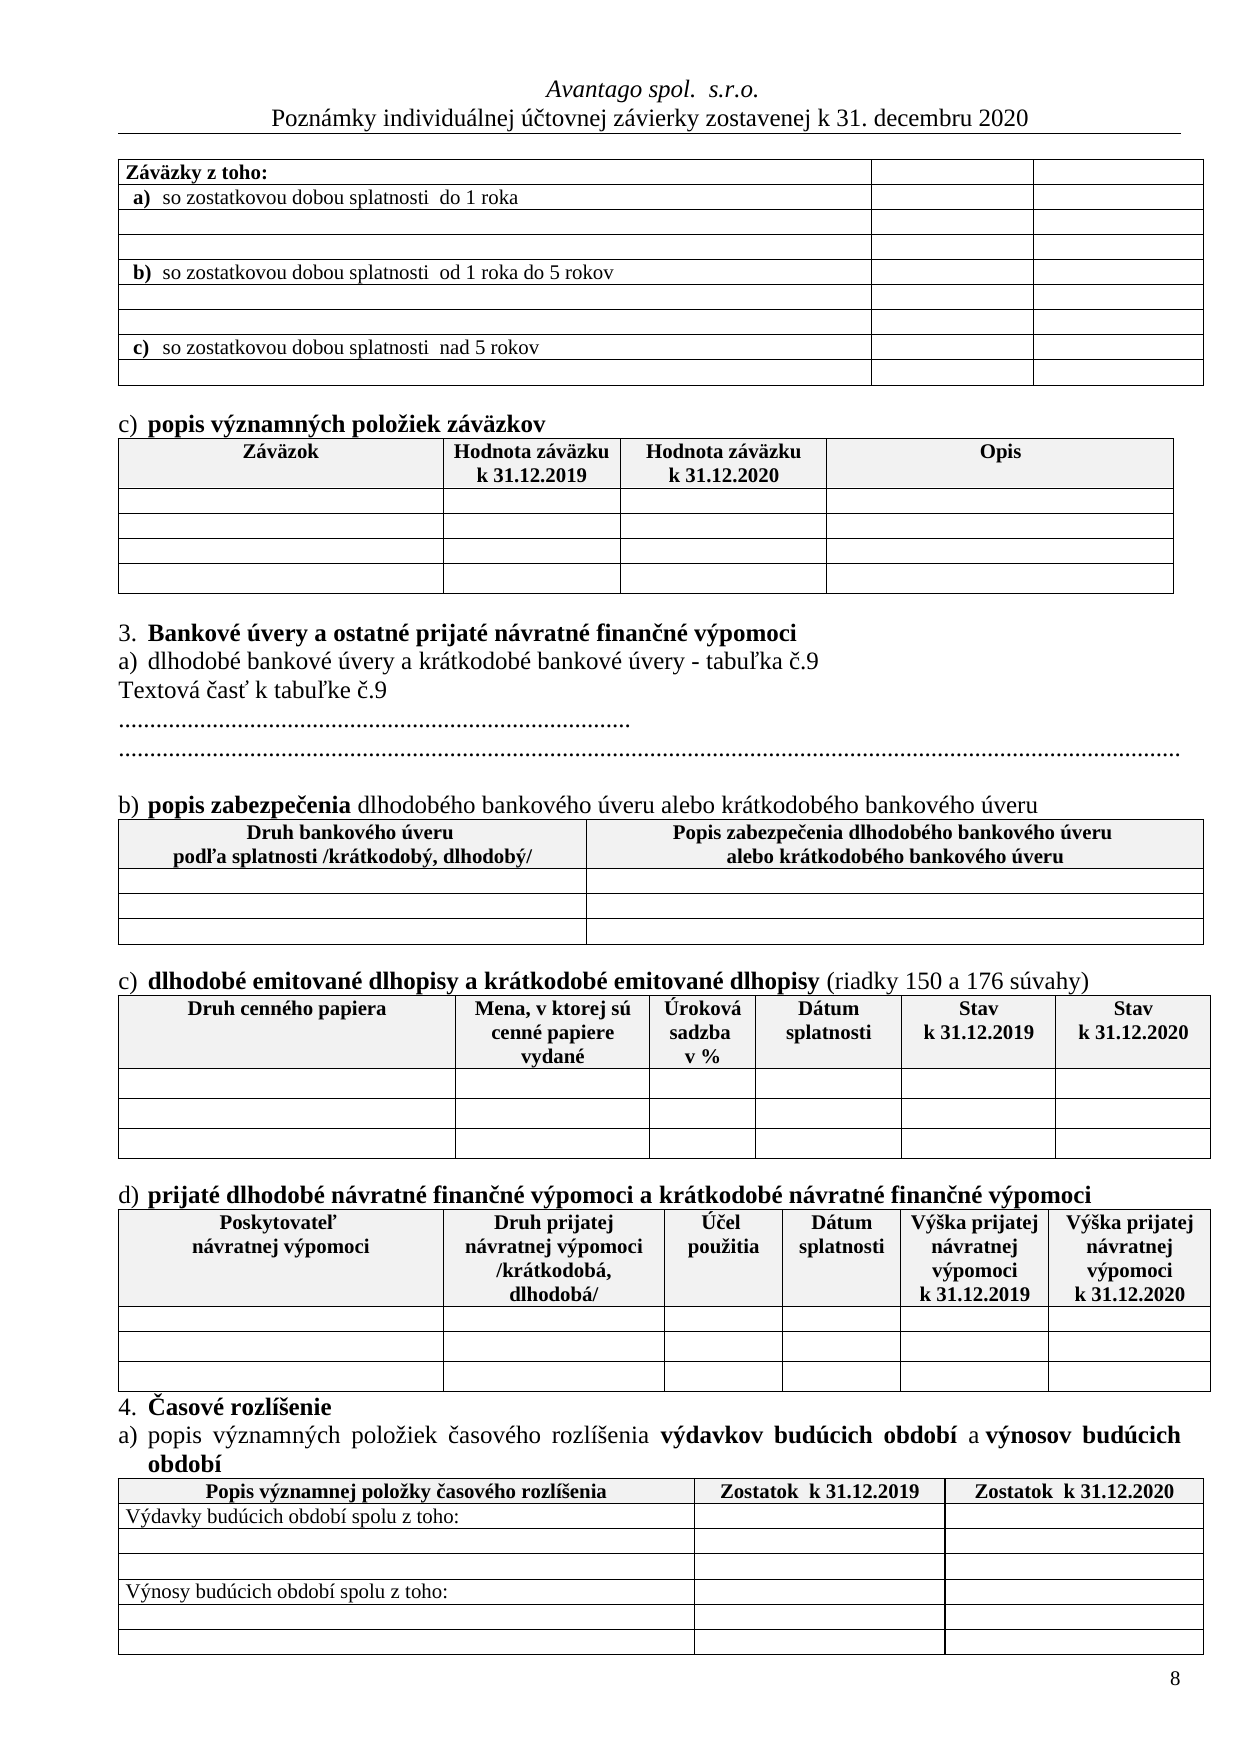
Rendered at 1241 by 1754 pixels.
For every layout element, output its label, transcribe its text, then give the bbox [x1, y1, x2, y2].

list popis významných položiek časového rozlíšenia výdavkov budúcich období a výnosov budúcich období [118, 1421, 1181, 1478]
table_cell [1034, 160, 1203, 184]
table_cell so zostatkovou dobou splatnosti od 1 roka do 5 rokov [119, 260, 871, 284]
table_cell [444, 1307, 664, 1331]
table_cell [756, 1069, 901, 1098]
list popis významných položiek záväzkov [118, 409, 1181, 438]
table_cell [783, 1332, 900, 1361]
table_cell [1056, 1129, 1210, 1157]
table_cell [665, 1362, 782, 1391]
table_cell [444, 514, 620, 538]
table_cell [119, 360, 871, 384]
table_cell [901, 1332, 1048, 1361]
table_cell [695, 1580, 944, 1603]
table_header Opis [827, 439, 1173, 487]
list Bankové úvery a ostatné prijaté návratné finančné výpomoci [118, 618, 1181, 646]
table_cell [456, 1099, 649, 1128]
table_header Úroková sadzba v % [650, 996, 755, 1068]
text .................................................................................. [118, 704, 1181, 733]
table_cell [119, 869, 586, 893]
table_header Výška prijatej návratnej výpomoci k 31.12.2020 [1049, 1210, 1210, 1306]
table_header Druh cenného papiera [119, 996, 455, 1068]
table_cell [946, 1630, 1203, 1654]
table_cell [650, 1069, 755, 1098]
table_cell [783, 1307, 900, 1331]
table_cell [119, 894, 586, 918]
table_cell [1034, 335, 1203, 359]
table_cell [1049, 1307, 1210, 1331]
table_cell [119, 310, 871, 334]
table_cell [872, 210, 1033, 234]
table_cell [872, 235, 1033, 259]
table_cell [119, 1099, 455, 1128]
table_cell [695, 1605, 944, 1629]
table_cell [946, 1554, 1203, 1578]
table_cell [119, 514, 443, 538]
table_header Výška prijatej návratnej výpomoci k 31.12.2019 [901, 1210, 1048, 1306]
table_cell [119, 285, 871, 309]
table_cell [783, 1362, 900, 1391]
table_cell [1056, 1099, 1210, 1128]
table_cell [1056, 1069, 1210, 1098]
table_cell [695, 1504, 944, 1528]
table_cell [587, 894, 1203, 918]
table_cell [444, 539, 620, 563]
table_cell [621, 539, 826, 563]
table_cell [665, 1332, 782, 1361]
table_cell [1049, 1362, 1210, 1391]
list Časové rozlíšenie [118, 1392, 1181, 1421]
table_cell [1034, 310, 1203, 334]
table_header Popis zabezpečenia dlhodobého bankového úveru alebo krátkodobého bankového úveru [587, 820, 1203, 868]
table_cell [444, 489, 620, 513]
table_header Zostatok k 31.12.2019 [695, 1479, 944, 1503]
table_cell [946, 1504, 1203, 1528]
table_cell [872, 160, 1033, 184]
table_cell [119, 1332, 443, 1361]
table_cell [119, 210, 871, 234]
table_header Druh bankového úveru podľa splatnosti /krátkodobý, dlhodobý/ [119, 820, 586, 868]
table_cell [756, 1099, 901, 1128]
table_cell [119, 1630, 694, 1654]
table_cell Výnosy budúcich období spolu z toho: [119, 1580, 694, 1603]
table_cell Záväzky z toho: [119, 160, 871, 184]
table_header Dátum splatnosti [756, 996, 901, 1068]
table_cell [872, 285, 1033, 309]
table_cell [119, 1129, 455, 1157]
table_cell [902, 1099, 1055, 1128]
table_header Druh prijatej návratnej výpomoci /krátkodobá, dlhodobá/ [444, 1210, 664, 1306]
table_cell [650, 1099, 755, 1128]
table_header Účel použitia [665, 1210, 782, 1306]
table_cell [444, 1332, 664, 1361]
table_cell [587, 919, 1203, 943]
table_header Popis významnej položky časového rozlíšenia [119, 1479, 694, 1503]
table_cell [695, 1630, 944, 1654]
table_cell [827, 489, 1173, 513]
table_header Stav k 31.12.2020 [1056, 996, 1210, 1068]
table_cell Výdavky budúcich období spolu z toho: [119, 1504, 694, 1528]
table_cell [946, 1605, 1203, 1629]
table_cell [872, 310, 1033, 334]
table_header Dátum splatnosti [783, 1210, 900, 1306]
table_cell [621, 489, 826, 513]
table_cell [1034, 360, 1203, 384]
table_cell [119, 564, 443, 593]
table_cell so zostatkovou dobou splatnosti nad 5 rokov [119, 335, 871, 359]
table_cell [901, 1307, 1048, 1331]
table_header Záväzok [119, 439, 443, 487]
table_cell [901, 1362, 1048, 1391]
text Textová časť k tabuľke č.9 [118, 675, 1181, 704]
table_cell [872, 335, 1033, 359]
table_cell [872, 185, 1033, 209]
table_cell [1034, 185, 1203, 209]
table_cell [946, 1529, 1203, 1553]
table_cell [695, 1529, 944, 1553]
table_cell [650, 1129, 755, 1157]
table_cell [119, 919, 586, 943]
table_cell [902, 1069, 1055, 1098]
list dlhodobé bankové úvery a krátkodobé bankové úvery - tabuľka č.9 [118, 646, 1181, 675]
table_cell [827, 539, 1173, 563]
table_cell [587, 869, 1203, 893]
table_cell [1049, 1332, 1210, 1361]
table_cell [827, 564, 1173, 593]
table_cell [119, 1554, 694, 1578]
table_cell [119, 1069, 455, 1098]
table_header Hodnota záväzku k 31.12.2020 [621, 439, 826, 487]
table_cell [119, 235, 871, 259]
table_header Hodnota záväzku k 31.12.2019 [444, 439, 620, 487]
table_cell [119, 1362, 443, 1391]
table_cell [119, 1307, 443, 1331]
table_cell so zostatkovou dobou splatnosti do 1 roka [119, 185, 871, 209]
table_header Zostatok k 31.12.2020 [946, 1479, 1203, 1503]
table_cell [621, 514, 826, 538]
text .......................................................................................................................................................................... [118, 733, 1181, 761]
table_cell [456, 1069, 649, 1098]
table_cell [1034, 235, 1203, 259]
table_cell [119, 539, 443, 563]
table_cell [119, 489, 443, 513]
list prijaté dlhodobé návratné finančné výpomoci a krátkodobé návratné finančné výpomoci [118, 1180, 1181, 1209]
table_cell [1034, 285, 1203, 309]
table_cell [827, 514, 1173, 538]
list popis zabezpečenia dlhodobého bankového úveru alebo krátkodobého bankového úveru [118, 790, 1181, 819]
table_header Stav k 31.12.2019 [902, 996, 1055, 1068]
table_header Poskytovateľ návratnej výpomoci [119, 1210, 443, 1306]
table_cell [119, 1605, 694, 1629]
table_cell [695, 1554, 944, 1578]
table_cell [946, 1580, 1203, 1603]
table_cell [872, 360, 1033, 384]
table_cell [902, 1129, 1055, 1157]
table_header Mena, v ktorej sú cenné papiere vydané [456, 996, 649, 1068]
table_cell [621, 564, 826, 593]
table_cell [444, 564, 620, 593]
table_cell [872, 260, 1033, 284]
table_cell [456, 1129, 649, 1157]
table_cell [1034, 210, 1203, 234]
table_cell [444, 1362, 664, 1391]
list dlhodobé emitované dlhopisy a krátkodobé emitované dlhopisy (riadky 150 a 176 súvahy) [118, 966, 1181, 995]
table_cell [665, 1307, 782, 1331]
table_cell [756, 1129, 901, 1157]
table_cell [1034, 260, 1203, 284]
table_cell [119, 1529, 694, 1553]
